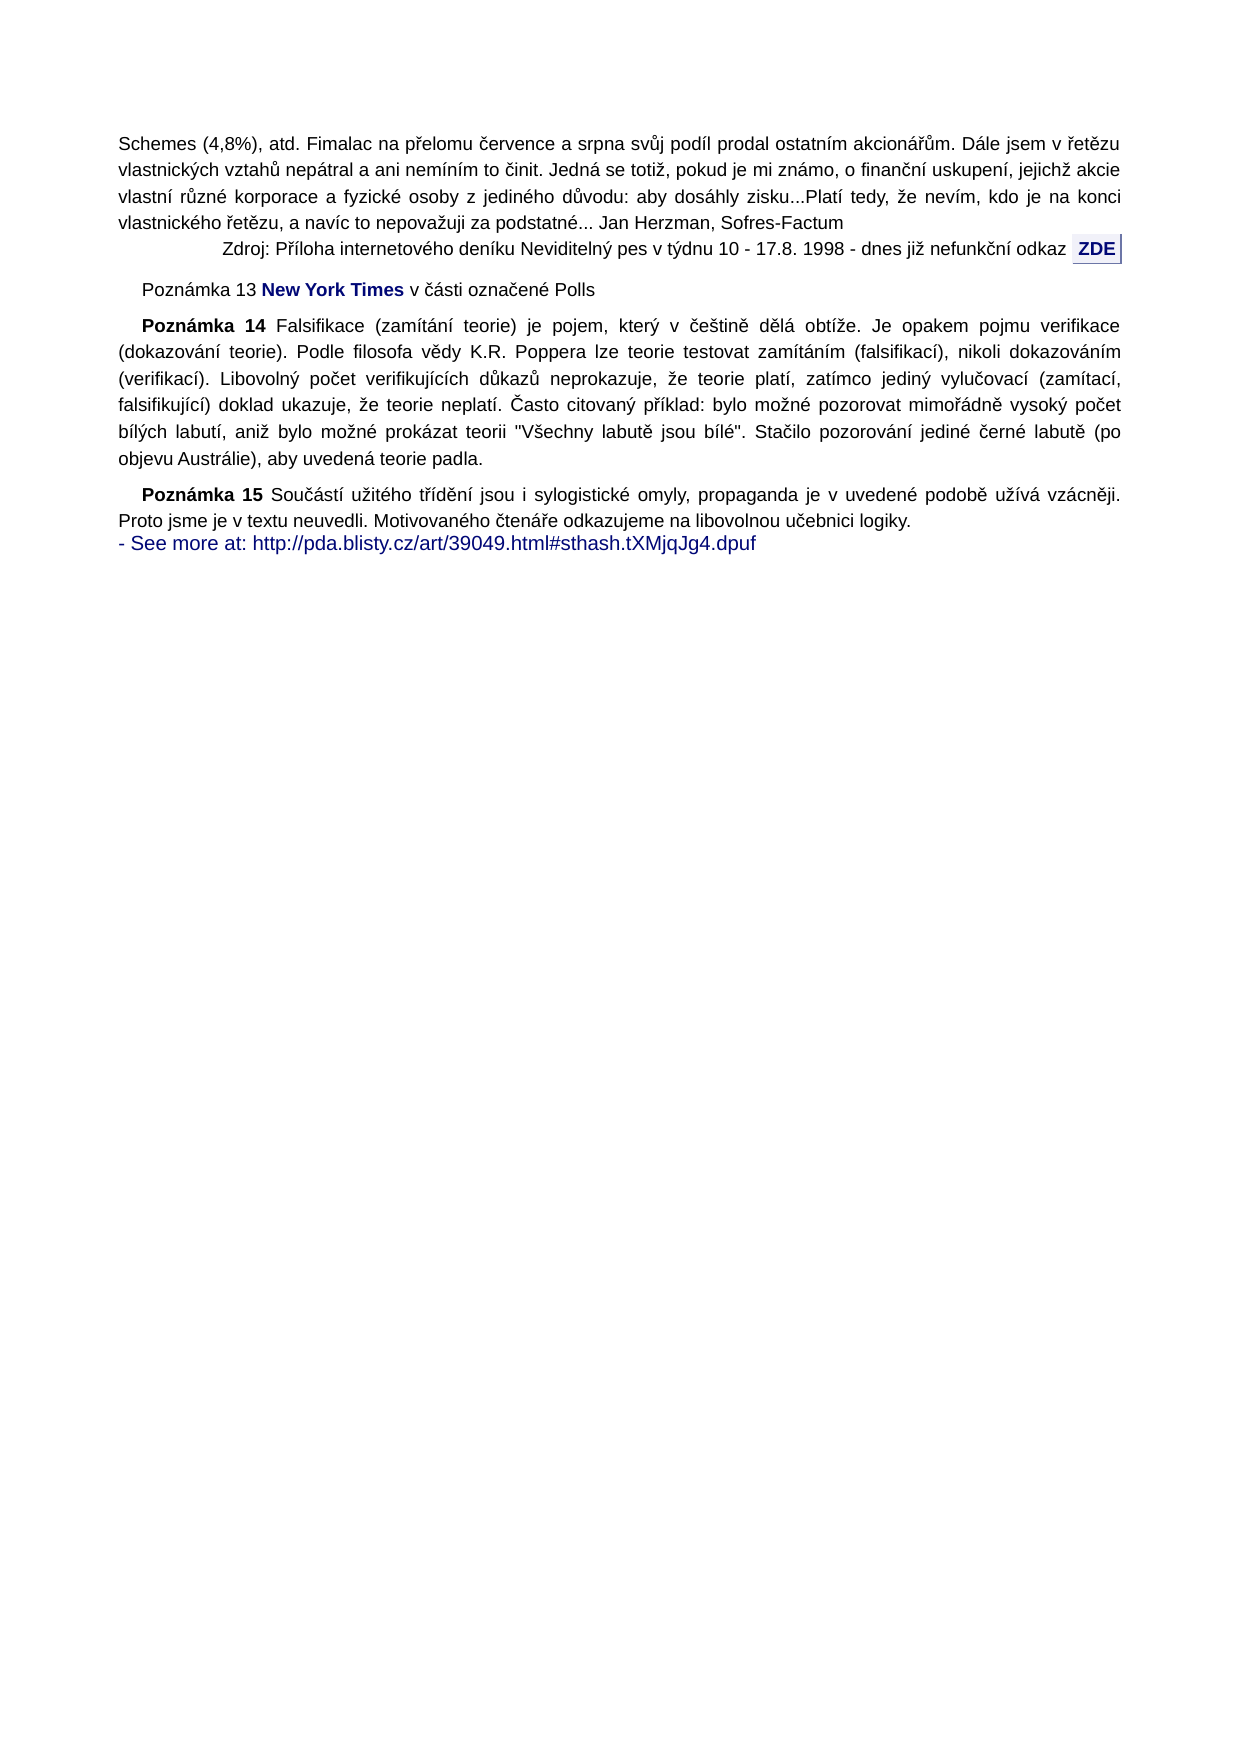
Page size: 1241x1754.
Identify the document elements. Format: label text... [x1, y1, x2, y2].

table_header Schemes (4,8%), atd. Fimalac na přelomu července a srpna svůj podíl prodal ostatním akcionářům. Dále jsem v řetězu vlastnických vztahů nepátral a ani nemíním to činit. Jedná se totiž, pokud je mi známo, o finanční uskupení, jejichž akcie vlastní různé korporace a fyzické osoby z jediného důvodu: aby dosáhly zisku...Platí tedy, že nevím, kdo je na konci vlastnického řetězu, a navíc to nepovažuji za podstatné... Jan Herzman, Sofres-Factum Zdroj: Příloha internetového deníku Neviditelný pes v týdnu 10 - 17.8. 1998 - dnes již nefunkční odkaz ZDE Poznámka 13 New York Times v části označené Polls Poznámka 14 Falsifikace (zamítání teorie) je pojem, který v češtině dělá obtíže. Je opakem pojmu verifikace (dokazování teorie). Podle filosofa vědy K.R. Poppera lze teorie testovat zamítáním (falsifikací), nikoli dokazováním (verifikací). Libovolný počet verifikujících důkazů neprokazuje, že teorie platí, zatímco jediný vylučovací (zamítací, falsifikující) doklad ukazuje, že teorie neplatí. Často citovaný příklad: bylo možné pozorovat mimořádně vysoký počet bílých labutí, aniž bylo možné prokázat teorii "Všechny labutě jsou bílé". Stačilo pozorování jediné černé labutě (po objevu Austrálie), aby uvedená teorie padla. Poznámka 15 Součástí užitého třídění jsou i sylogistické omyly, propaganda je v uvedené podobě užívá vzácněji. Proto jsme je v textu neuvedli. Motivovaného čtenáře odkazujeme na libovolnou učebnici logiky. [118, 118, 1122, 531]
text - See more at: http://pda.blisty.cz/art/39049.html#sthash.tXMjqJg4.dpuf [118, 531, 1122, 555]
